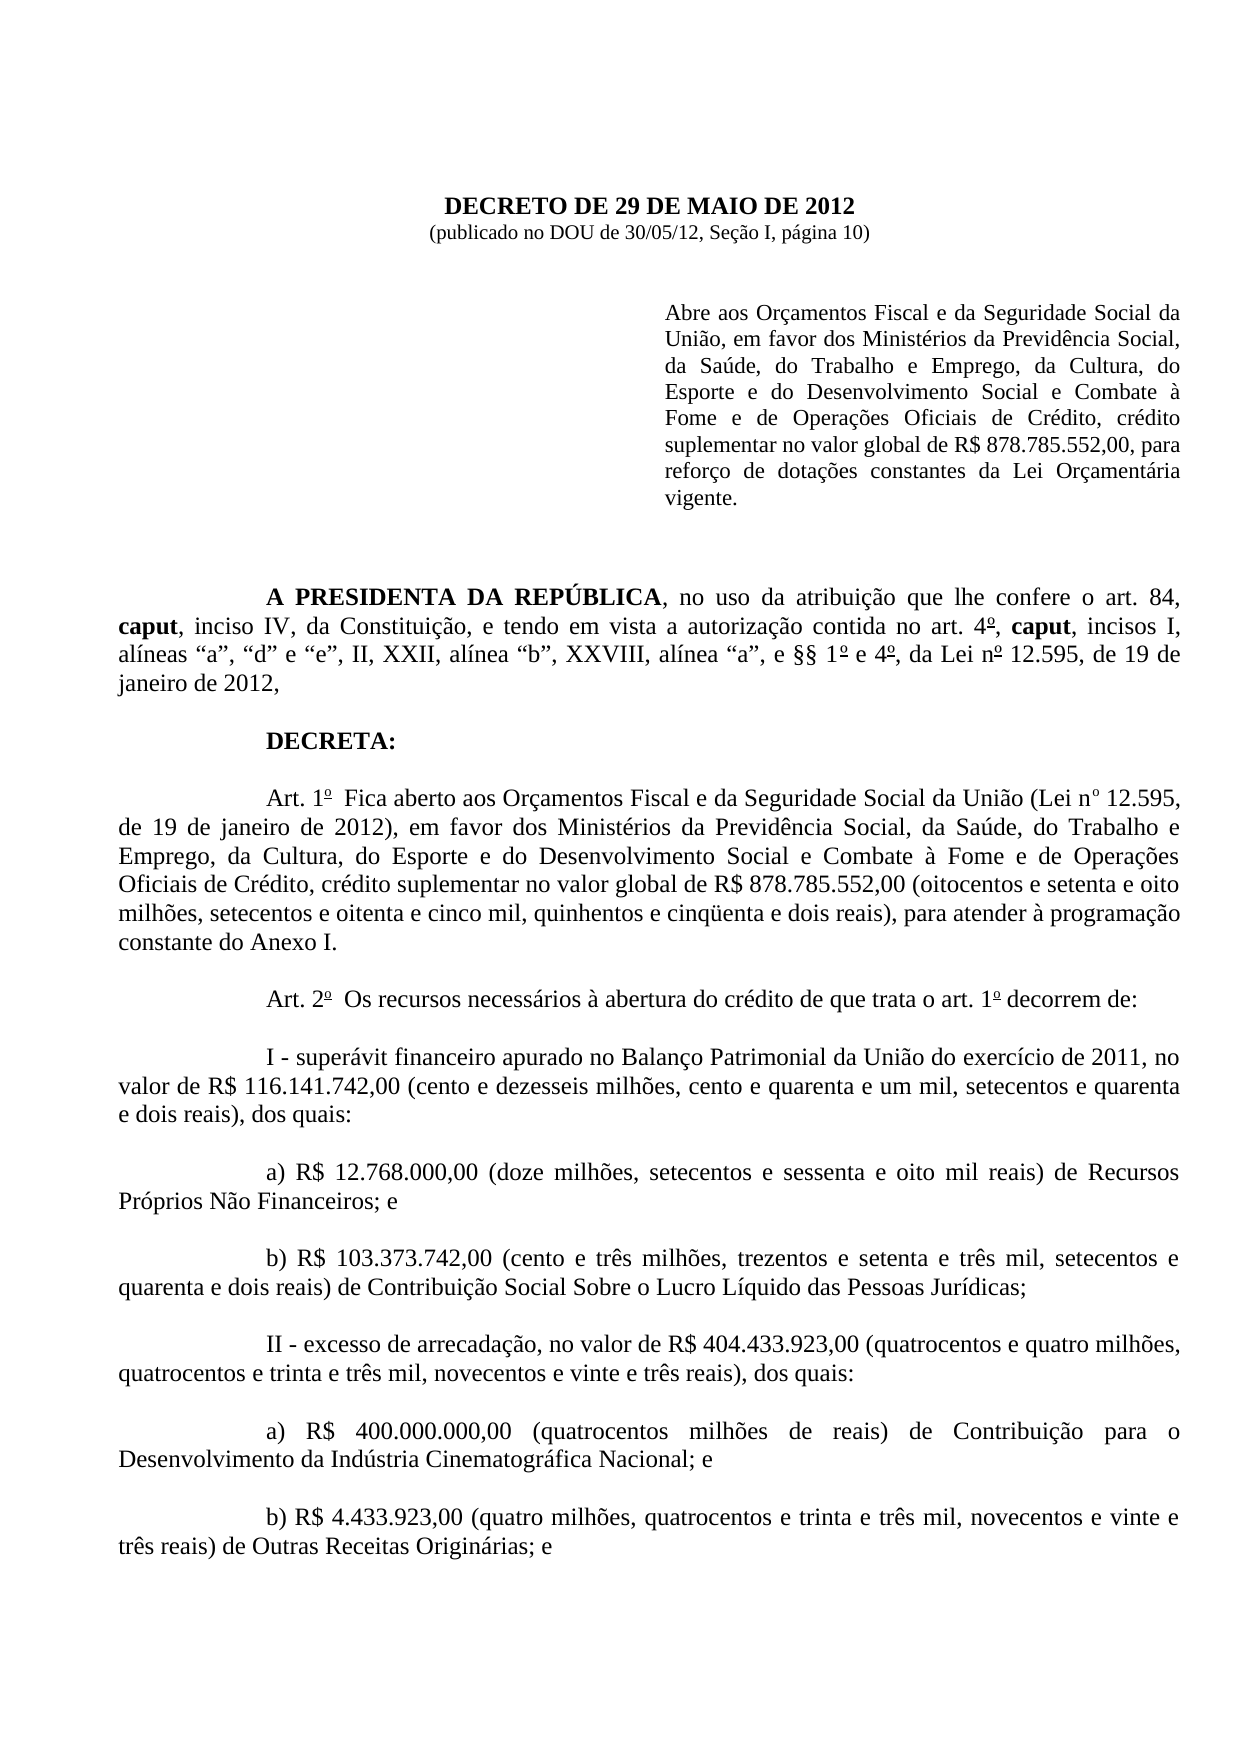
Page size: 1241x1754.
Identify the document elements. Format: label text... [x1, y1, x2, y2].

text A PRESIDENTA DA REPÚBLICA, no uso da atribuição que lhe confere o art. 84, caput, inciso IV, da Constituição, e tendo em vista a autorização contida no art. 4º, caput, incisos I, alíneas “a”, “d” e “e”, II, XXII, alínea “b”, XXVIII, alínea “a”, e §§ 1º e 4º, da Lei nº 12.595, de 19 de janeiro de 2012, [118, 582, 1181, 697]
text (publicado no DOU de 30/05/12, Seção I, página 10) [118, 220, 1181, 244]
text a) R$ 400.000.000,00 (quatrocentos milhões de reais) de Contribuição para o Desenvolvimento da Indústria Cinematográfica Nacional; e [118, 1416, 1181, 1473]
text DECRETA: [118, 726, 1181, 754]
text DECRETO DE 29 DE MAIO DE 2012 [118, 191, 1181, 220]
text Art. 2o Os recursos necessários à abertura do crédito de que trata o art. 1o decorrem de: [118, 984, 1181, 1013]
text b) R$ 103.373.742,00 (cento e três milhões, trezentos e setenta e três mil, setecentos e quarenta e dois reais) de Contribuição Social Sobre o Lucro Líquido das Pessoas Jurídicas; [118, 1243, 1181, 1301]
text Abre aos Orçamentos Fiscal e da Seguridade Social da União, em favor dos Ministérios da Previdência Social, da Saúde, do Trabalho e Emprego, da Cultura, do Esporte e do Desenvolvimento Social e Combate à Fome e de Operações Oficiais de Crédito, crédito suplementar no valor global de R$ 878.785.552,00, para reforço de dotações constantes da Lei Orçamentária vigente. [664, 299, 1181, 510]
text I - superávit financeiro apurado no Balanço Patrimonial da União do exercício de 2011, no valor de R$ 116.141.742,00 (cento e dezesseis milhões, cento e quarenta e um mil, setecentos e quarenta e dois reais), dos quais: [118, 1042, 1181, 1128]
text Art. 1o Fica aberto aos Orçamentos Fiscal e da Seguridade Social da União (Lei no 12.595, de 19 de janeiro de 2012), em favor dos Ministérios da Previdência Social, da Saúde, do Trabalho e Emprego, da Cultura, do Esporte e do Desenvolvimento Social e Combate à Fome e de Operações Oficiais de Crédito, crédito suplementar no valor global de R$ 878.785.552,00 (oitocentos e setenta e oito milhões, setecentos e oitenta e cinco mil, quinhentos e cinqüenta e dois reais), para atender à programação constante do Anexo I. [118, 783, 1181, 956]
text a) R$ 12.768.000,00 (doze milhões, setecentos e sessenta e oito mil reais) de Recursos Próprios Não Financeiros; e [118, 1157, 1181, 1214]
text b) R$ 4.433.923,00 (quatro milhões, quatrocentos e trinta e três mil, novecentos e vinte e três reais) de Outras Receitas Originárias; e [118, 1502, 1181, 1559]
text II - excesso de arrecadação, no valor de R$ 404.433.923,00 (quatrocentos e quatro milhões, quatrocentos e trinta e três mil, novecentos e vinte e três reais), dos quais: [118, 1329, 1181, 1387]
